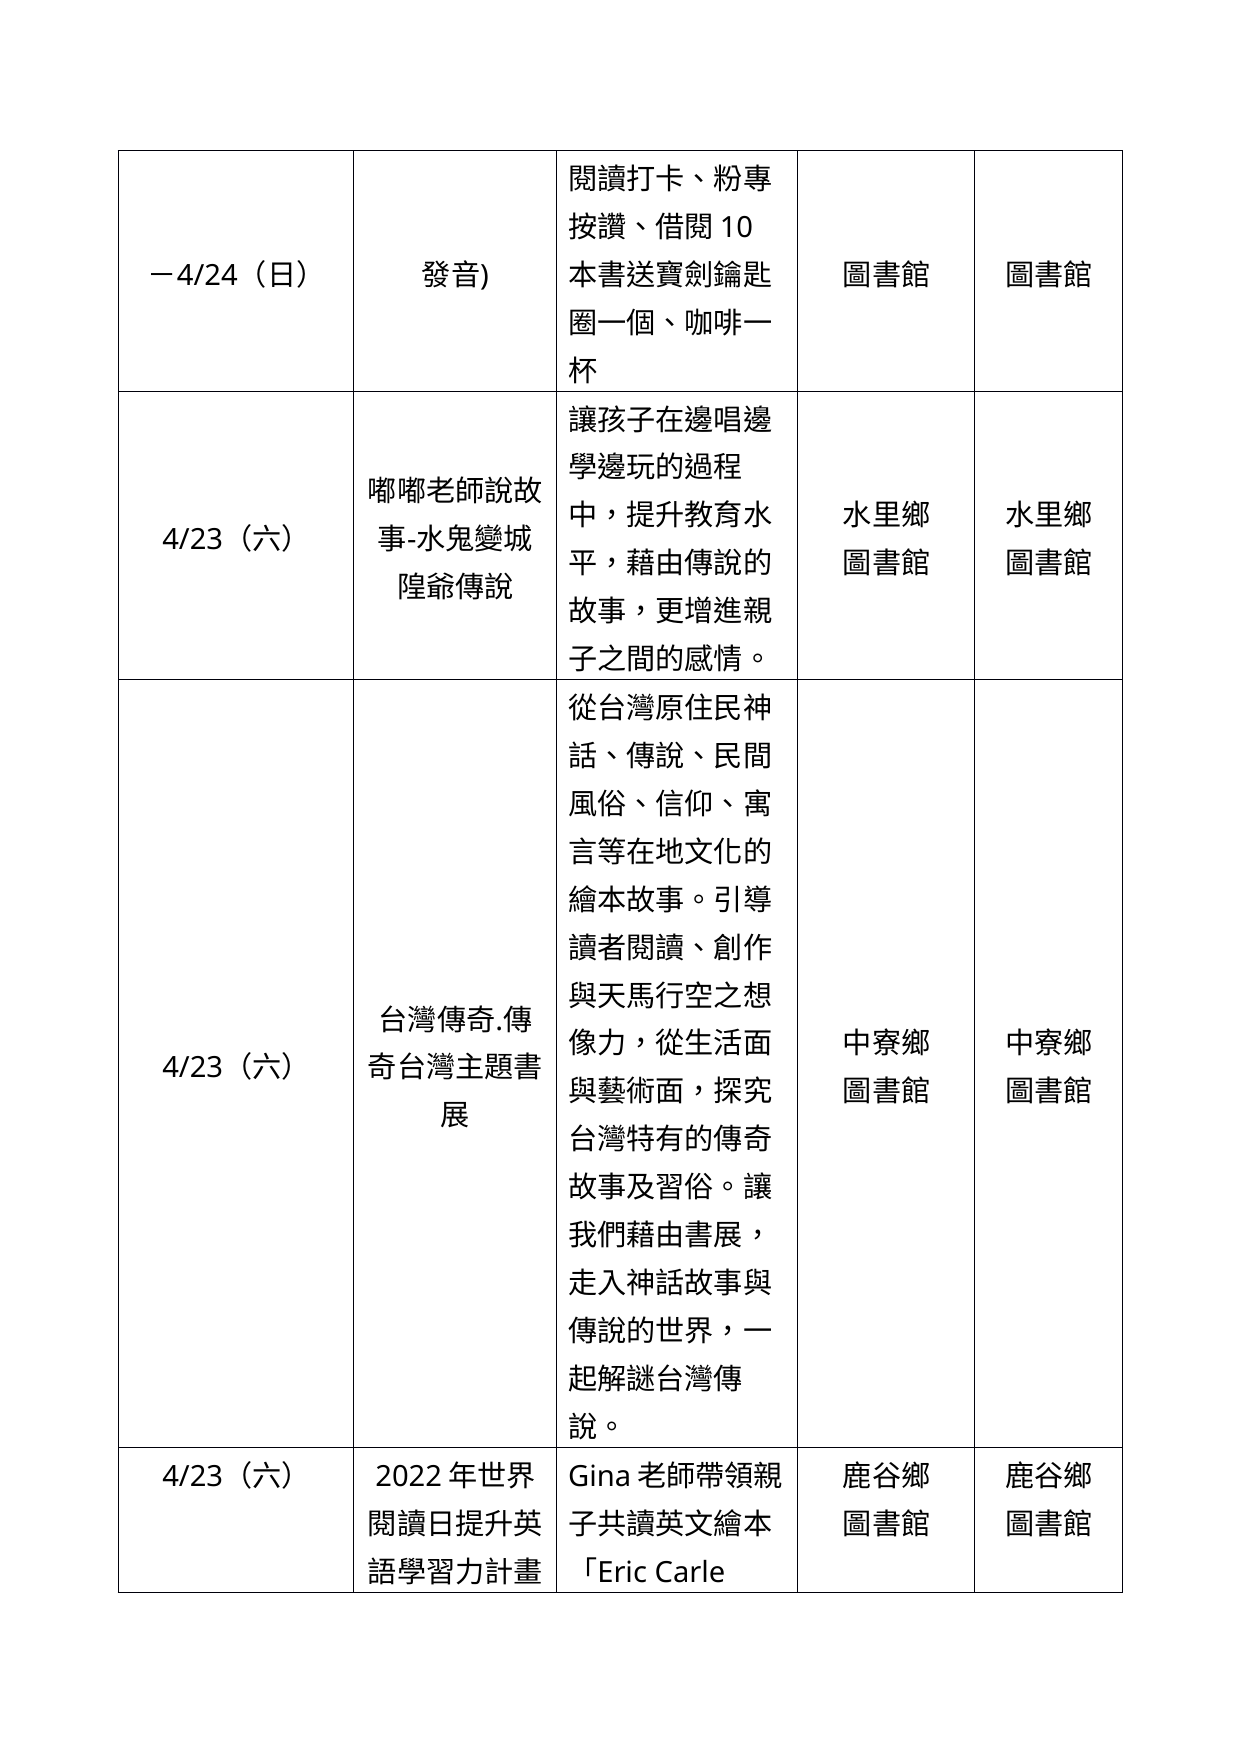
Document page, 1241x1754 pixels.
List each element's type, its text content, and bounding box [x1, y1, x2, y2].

table_cell 4/23（六） [119, 1448, 353, 1592]
table_cell 水里鄉 圖書館 [798, 392, 974, 679]
table_cell 圖書館 [798, 151, 974, 391]
table_cell 鹿谷鄉 圖書館 [975, 1448, 1122, 1592]
table_cell 中寮鄉 圖書館 [975, 680, 1122, 1447]
table_cell 鹿谷鄉 圖書館 [798, 1448, 974, 1592]
table_cell 台灣傳奇.傳奇台灣主題書展 [354, 680, 556, 1447]
table_cell 發音) [354, 151, 556, 391]
table_cell 4/23（六） [119, 680, 353, 1447]
table_cell －4/24（日） [119, 151, 353, 391]
table_cell 2022年世界閱讀日提升英語學習力計畫 [354, 1448, 556, 1592]
table_cell 水里鄉 圖書館 [975, 392, 1122, 679]
table_cell 4/23（六） [119, 392, 353, 679]
table_cell 嘟嘟老師說故事-水鬼變城隍爺傳說 [354, 392, 556, 679]
table_cell 閱讀打卡、粉專按讚、借閱10本書送寶劍鑰匙圈一個、咖啡一杯 [557, 151, 797, 391]
table_cell 讓孩子在邊唱邊學邊玩的過程中，提升教育水平，藉由傳說的故事，更增進親子之間的感情。 [557, 392, 797, 679]
table_cell Gina老師帶領親子共讀英文繪本「Eric Carle [557, 1448, 797, 1592]
table_cell 圖書館 [975, 151, 1122, 391]
table_cell 從台灣原住民神話、傳說、民間風俗、信仰、寓言等在地文化的繪本故事。引導讀者閱讀、創作與天馬行空之想像力，從生活面與藝術面，探究台灣特有的傳奇故事及習俗。讓我們藉由書展，走入神話故事與傳說的世界，一起解謎台灣傳說。 [557, 680, 797, 1447]
table_cell 中寮鄉 圖書館 [798, 680, 974, 1447]
